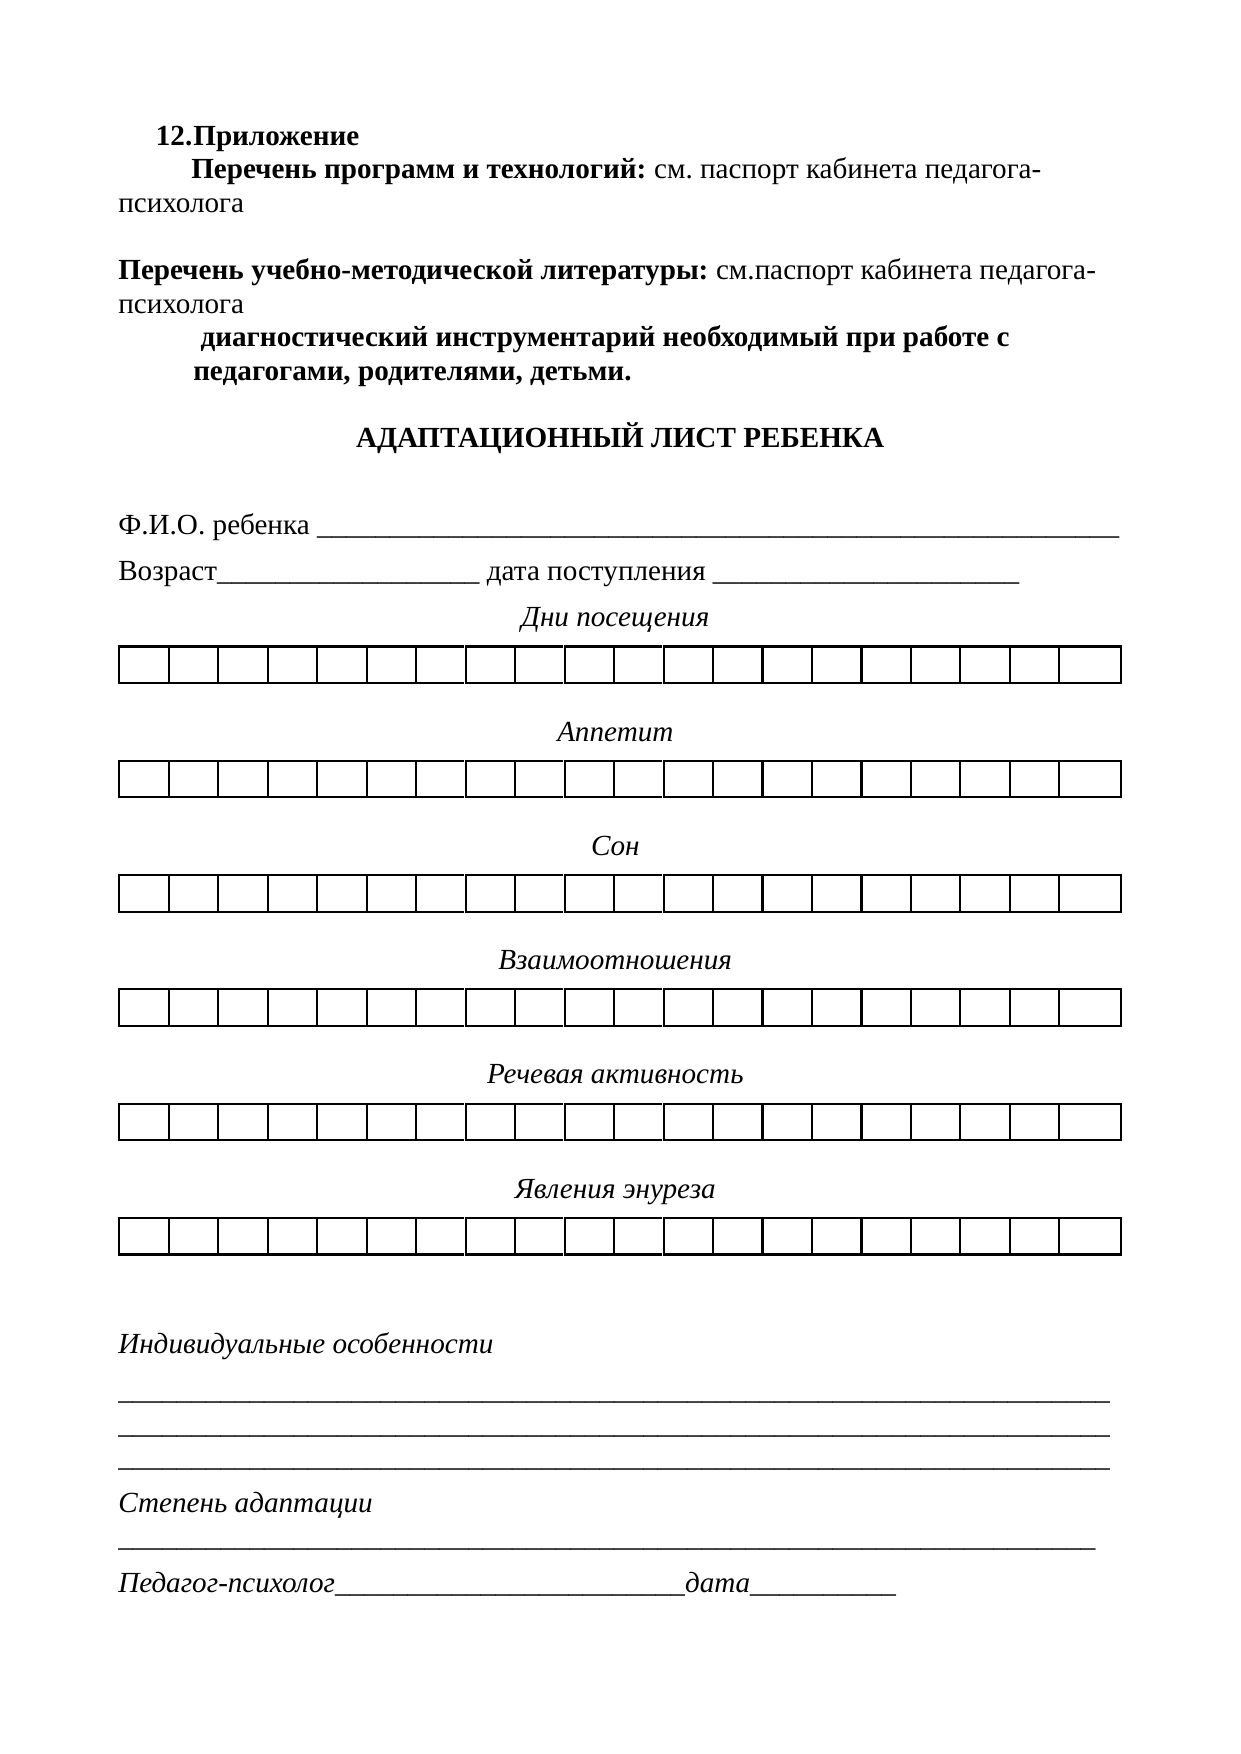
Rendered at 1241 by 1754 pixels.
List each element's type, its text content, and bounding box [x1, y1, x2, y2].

table_header [368, 1219, 415, 1253]
table_header [366, 798, 415, 828]
text Перечень учебно-методической литературы: см.паспорт кабинета педагога-психолога [118, 252, 1122, 319]
table_header [860, 1027, 910, 1056]
table_header [120, 1105, 168, 1139]
table_header [959, 684, 1009, 714]
table_header [1011, 990, 1058, 1025]
table_header [613, 1141, 662, 1171]
table_header [170, 1219, 217, 1253]
table_header [564, 1141, 613, 1171]
table_header [663, 798, 712, 828]
table_header [170, 762, 217, 796]
table_header [514, 684, 563, 714]
table_header [516, 1105, 563, 1139]
table_header [267, 913, 316, 942]
table_header [811, 1027, 860, 1056]
table_header [712, 1141, 761, 1171]
table_header [1058, 798, 1122, 828]
table_header [615, 648, 662, 682]
table_header [415, 1141, 464, 1171]
table_header [465, 1256, 514, 1285]
table_header [764, 1105, 811, 1139]
table_header [860, 684, 910, 714]
table_header [564, 798, 613, 828]
table_header [615, 876, 662, 911]
table_header [813, 648, 860, 682]
table_header [712, 1027, 761, 1056]
table_header [120, 1219, 168, 1253]
table_header [813, 1105, 860, 1139]
table_header [665, 1105, 712, 1139]
table_header [516, 990, 563, 1025]
table_header [1060, 1105, 1120, 1139]
list Приложение [156, 118, 1122, 152]
table_header [267, 1256, 316, 1285]
text Индивидуальные особенности [118, 1326, 1122, 1360]
table_header [415, 1256, 464, 1285]
table_header [516, 762, 563, 796]
table_header [269, 1219, 316, 1253]
table_header [615, 1219, 662, 1253]
table_header [712, 1256, 761, 1285]
table_header [813, 876, 860, 911]
table_header [269, 762, 316, 796]
table_header [368, 762, 415, 796]
table_header [961, 1219, 1009, 1253]
table_header [761, 1027, 811, 1056]
table_header [1060, 762, 1120, 796]
text Взаимоотношения [118, 942, 1122, 976]
table_header [764, 990, 811, 1025]
table_header [860, 1256, 910, 1285]
table_header [170, 1105, 217, 1139]
table_header [959, 913, 1009, 942]
table_header [219, 648, 267, 682]
table_header [665, 876, 712, 911]
table_header [368, 990, 415, 1025]
table_header [316, 913, 366, 942]
table_header [910, 1141, 959, 1171]
table_header [118, 684, 168, 714]
table_header [316, 1256, 366, 1285]
table_header [316, 1141, 366, 1171]
table_header [811, 1256, 860, 1285]
table_header [863, 1219, 910, 1253]
table_header [615, 990, 662, 1025]
table_header [910, 798, 959, 828]
table_header [566, 990, 613, 1025]
table_header [1060, 648, 1120, 682]
table_header [613, 1256, 662, 1285]
table_header [811, 913, 860, 942]
table_header [912, 876, 959, 911]
table_header [959, 1027, 1009, 1056]
table_header [269, 1105, 316, 1139]
table_header [811, 798, 860, 828]
table_header [910, 1256, 959, 1285]
table_header [467, 1105, 514, 1139]
table_header [467, 648, 514, 682]
table_header [615, 762, 662, 796]
table_header [1009, 798, 1058, 828]
table_header [912, 1105, 959, 1139]
table_header [613, 798, 662, 828]
table_header [417, 762, 464, 796]
table_header [417, 648, 464, 682]
table_header [170, 876, 217, 911]
table_header [863, 762, 910, 796]
table_header [217, 684, 267, 714]
table_header [467, 762, 514, 796]
table_header [219, 1219, 267, 1253]
table_header [764, 762, 811, 796]
table_header [467, 1219, 514, 1253]
table_header [219, 1105, 267, 1139]
table_header [1060, 876, 1120, 911]
table_header [813, 762, 860, 796]
table_header [415, 913, 464, 942]
table_header [714, 876, 761, 911]
table_header [714, 762, 761, 796]
table_header [514, 798, 563, 828]
table_header [170, 648, 217, 682]
table_header [415, 798, 464, 828]
table_header [267, 684, 316, 714]
table_header [514, 1256, 563, 1285]
table_header [912, 990, 959, 1025]
table_header [118, 798, 168, 828]
table_header [564, 1027, 613, 1056]
table_header [514, 1141, 563, 1171]
table_header [961, 990, 1009, 1025]
table_header [1011, 648, 1058, 682]
table_header [863, 876, 910, 911]
table_header [219, 990, 267, 1025]
table_header [764, 1219, 811, 1253]
table_header [368, 876, 415, 911]
table_header [663, 684, 712, 714]
table_header [417, 1219, 464, 1253]
table_header [813, 990, 860, 1025]
table_header [860, 1141, 910, 1171]
table_header [217, 1141, 267, 1171]
text Явления энуреза [118, 1171, 1122, 1204]
table_header [910, 913, 959, 942]
table_header [514, 1027, 563, 1056]
table_header [219, 762, 267, 796]
table_header [467, 876, 514, 911]
table_header [415, 1027, 464, 1056]
table_header [764, 876, 811, 911]
table_header [118, 913, 168, 942]
table_header [267, 1141, 316, 1171]
table_header [1060, 1219, 1120, 1253]
table_header [761, 1141, 811, 1171]
text Аппетит [118, 714, 1122, 747]
table_header [564, 913, 613, 942]
table_header [1011, 762, 1058, 796]
text ____________________________________________________________________________________________________________________________________________________________________________________________________________ [118, 1372, 1122, 1473]
table_header [366, 1027, 415, 1056]
table_header [316, 798, 366, 828]
table_header [267, 798, 316, 828]
table_header [366, 913, 415, 942]
table_header [912, 648, 959, 682]
table_header [566, 648, 613, 682]
table_header [663, 1256, 712, 1285]
table_header [910, 684, 959, 714]
table_header [811, 684, 860, 714]
table_header [465, 913, 514, 942]
table_header [566, 762, 613, 796]
table_header [516, 1219, 563, 1253]
table_header [912, 762, 959, 796]
text АДАПТАЦИОННЫЙ ЛИСТ РЕБЕНКА [118, 420, 1122, 453]
table_header [1060, 990, 1120, 1025]
table_header [465, 684, 514, 714]
table_header [761, 913, 811, 942]
table_header [366, 684, 415, 714]
table_header [910, 1027, 959, 1056]
table_header [613, 913, 662, 942]
text Речевая активность [118, 1056, 1122, 1090]
text Возраст__________________ дата поступления _____________________ [118, 553, 1122, 587]
table_header [217, 798, 267, 828]
table_header [714, 1219, 761, 1253]
table_header [961, 876, 1009, 911]
table_header [1009, 684, 1058, 714]
table_header [860, 913, 910, 942]
table_header [665, 990, 712, 1025]
table_header [1011, 1219, 1058, 1253]
table_header [120, 990, 168, 1025]
table_header [120, 648, 168, 682]
table_header [863, 648, 910, 682]
table_header [415, 684, 464, 714]
table_header [1009, 1141, 1058, 1171]
table_header [318, 1105, 366, 1139]
table_header [863, 1105, 910, 1139]
table_header [863, 990, 910, 1025]
table_header [316, 1027, 366, 1056]
table_header [959, 1141, 1009, 1171]
table_header [120, 876, 168, 911]
table_header [566, 1219, 613, 1253]
table_header [613, 1027, 662, 1056]
table_header [959, 1256, 1009, 1285]
table_header [761, 684, 811, 714]
table_header [269, 990, 316, 1025]
text Перечень программ и технологий: см. паспорт кабинета педагога-психолога [118, 152, 1122, 219]
table_header [663, 913, 712, 942]
table_header [761, 798, 811, 828]
text Степень адаптации ___________________________________________________________________ [118, 1485, 1122, 1552]
table_header [168, 798, 217, 828]
table_header [811, 1141, 860, 1171]
table_header [959, 798, 1009, 828]
table_header [1058, 1027, 1122, 1056]
table_header [318, 990, 366, 1025]
text Ф.И.О. ребенка _______________________________________________________ [118, 507, 1122, 541]
table_header [714, 990, 761, 1025]
table_header [564, 1256, 613, 1285]
table_header [1011, 1105, 1058, 1139]
table_header [168, 1027, 217, 1056]
table_header [417, 876, 464, 911]
table_header [761, 1256, 811, 1285]
text Дни посещения [118, 599, 1122, 633]
table_header [417, 990, 464, 1025]
table_header [665, 762, 712, 796]
table_header [665, 1219, 712, 1253]
table_header [813, 1219, 860, 1253]
text Сон [118, 828, 1122, 861]
table_header [168, 684, 217, 714]
table_header [764, 648, 811, 682]
text Педагог-психолог________________________дата__________ [118, 1565, 1122, 1598]
table_header [269, 648, 316, 682]
table_header [961, 648, 1009, 682]
table_header [465, 1141, 514, 1171]
table_header [613, 684, 662, 714]
table_header [663, 1141, 712, 1171]
table_header [318, 876, 366, 911]
table_header [516, 648, 563, 682]
table_header [168, 1256, 217, 1285]
table_header [118, 1141, 168, 1171]
table_header [170, 990, 217, 1025]
table_header [1058, 684, 1122, 714]
table_header [368, 648, 415, 682]
table_header [118, 1027, 168, 1056]
table_header [366, 1256, 415, 1285]
table_header [267, 1027, 316, 1056]
table_header [714, 648, 761, 682]
table_header [168, 1141, 217, 1171]
table_header [217, 913, 267, 942]
table_header [514, 913, 563, 942]
table_header [961, 762, 1009, 796]
table_header [714, 1105, 761, 1139]
table_header [318, 648, 366, 682]
table_header [1011, 876, 1058, 911]
table_header [912, 1219, 959, 1253]
table_header [665, 648, 712, 682]
table_header [120, 762, 168, 796]
table_header [1009, 1256, 1058, 1285]
table_header [663, 1027, 712, 1056]
table_header [961, 1105, 1009, 1139]
table_header [1058, 913, 1122, 942]
table_header [467, 990, 514, 1025]
table_header [368, 1105, 415, 1139]
table_header [1009, 913, 1058, 942]
table_header [168, 913, 217, 942]
table_header [318, 762, 366, 796]
table_header [712, 684, 761, 714]
table_header [516, 876, 563, 911]
table_header [1009, 1027, 1058, 1056]
table_header [269, 876, 316, 911]
table_header [566, 876, 613, 911]
table_header [465, 798, 514, 828]
table_header [316, 684, 366, 714]
table_header [417, 1105, 464, 1139]
table_header [712, 913, 761, 942]
table_header [1058, 1141, 1122, 1171]
table_header [860, 798, 910, 828]
table_header [1058, 1256, 1122, 1285]
table_header [217, 1027, 267, 1056]
table_header [366, 1141, 415, 1171]
table_header [712, 798, 761, 828]
table_header [219, 876, 267, 911]
table_header [615, 1105, 662, 1139]
table_header [566, 1105, 613, 1139]
table_header [564, 684, 613, 714]
table_header [465, 1027, 514, 1056]
table_header [217, 1256, 267, 1285]
list диагностический инструментарий необходимый при работе с педагогами, родителями, детьми. [156, 319, 1122, 386]
table_header [118, 1256, 168, 1285]
table_header [318, 1219, 366, 1253]
